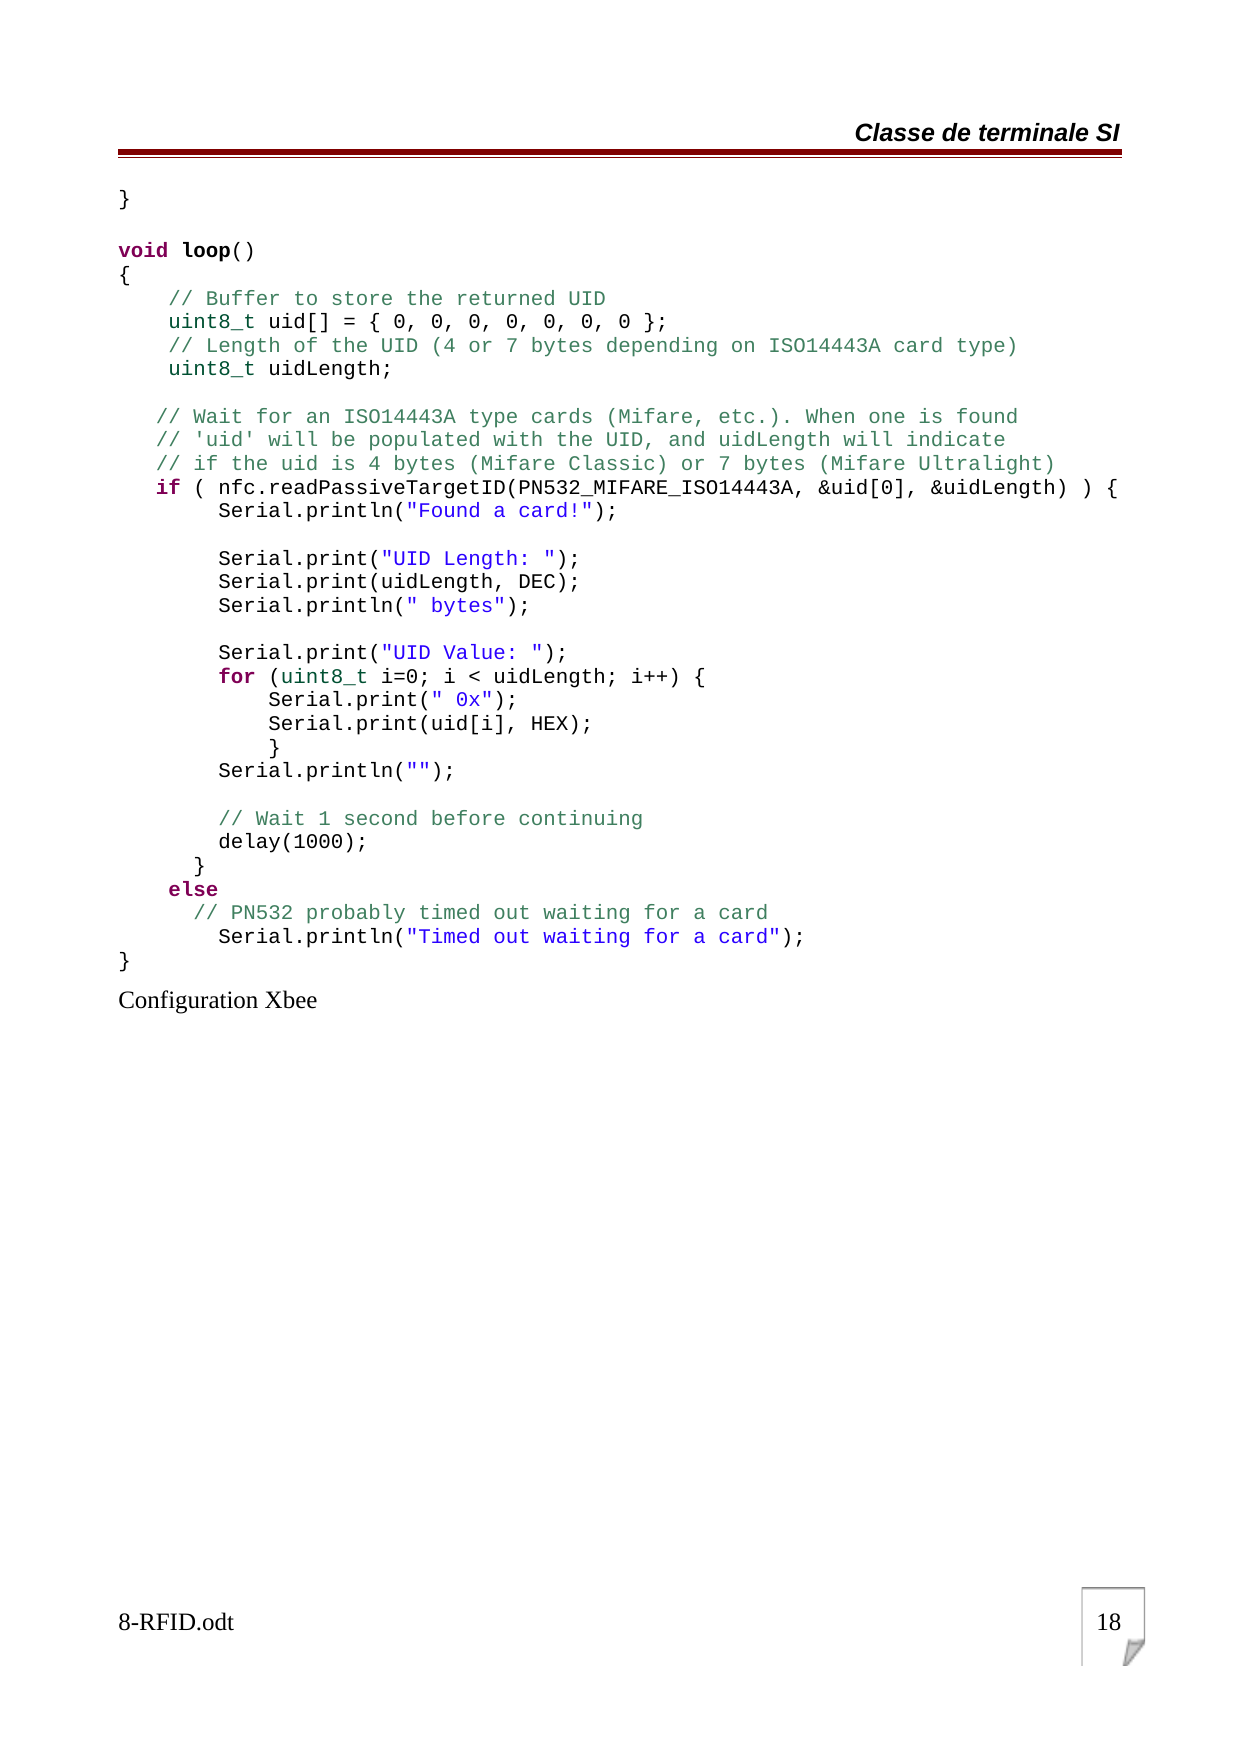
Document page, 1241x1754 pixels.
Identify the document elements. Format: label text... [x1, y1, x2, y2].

text // Wait 1 second before continuing [118, 808, 1122, 831]
text uint8_t uidLength; [118, 358, 1122, 382]
text // 'uid' will be populated with the UID, and uidLength will indicate [118, 429, 1122, 453]
text Serial.print("UID Length: "); [118, 548, 1122, 571]
text Serial.println(" bytes"); [118, 595, 1122, 618]
text } [118, 855, 1122, 879]
text else [118, 879, 1122, 902]
text Serial.println("Found a card!"); [118, 500, 1122, 524]
text Serial.print(" 0x"); [118, 689, 1122, 713]
text // Length of the UID (4 or 7 bytes depending on ISO14443A card type) [118, 335, 1122, 358]
text for (uint8_t i=0; i < uidLength; i++) { [118, 666, 1122, 689]
text // if the uid is 4 bytes (Mifare Classic) or 7 bytes (Mifare Ultralight) [118, 453, 1122, 477]
text // Wait for an ISO14443A type cards (Mifare, etc.). When one is found [118, 406, 1122, 429]
text } [118, 737, 1122, 760]
text Serial.println("Timed out waiting for a card"); [118, 926, 1122, 949]
text if ( nfc.readPassiveTargetID(PN532_MIFARE_ISO14443A, &uid[0], &uidLength) ) { [118, 477, 1122, 500]
text delay(1000); [118, 831, 1122, 855]
text } [118, 949, 1122, 973]
text Configuration Xbee [118, 985, 1122, 1014]
text void loop() [118, 240, 1122, 264]
text Serial.println(""); [118, 760, 1122, 784]
text // Buffer to store the returned UID [118, 287, 1122, 311]
text Serial.print("UID Value: "); [118, 642, 1122, 666]
text // PN532 probably timed out waiting for a card [118, 902, 1122, 926]
text { [118, 264, 1122, 287]
text Serial.print(uid[i], HEX); [118, 713, 1122, 737]
text Serial.print(uidLength, DEC); [118, 571, 1122, 595]
text } [118, 188, 1122, 211]
text uint8_t uid[] = { 0, 0, 0, 0, 0, 0, 0 }; [118, 311, 1122, 335]
